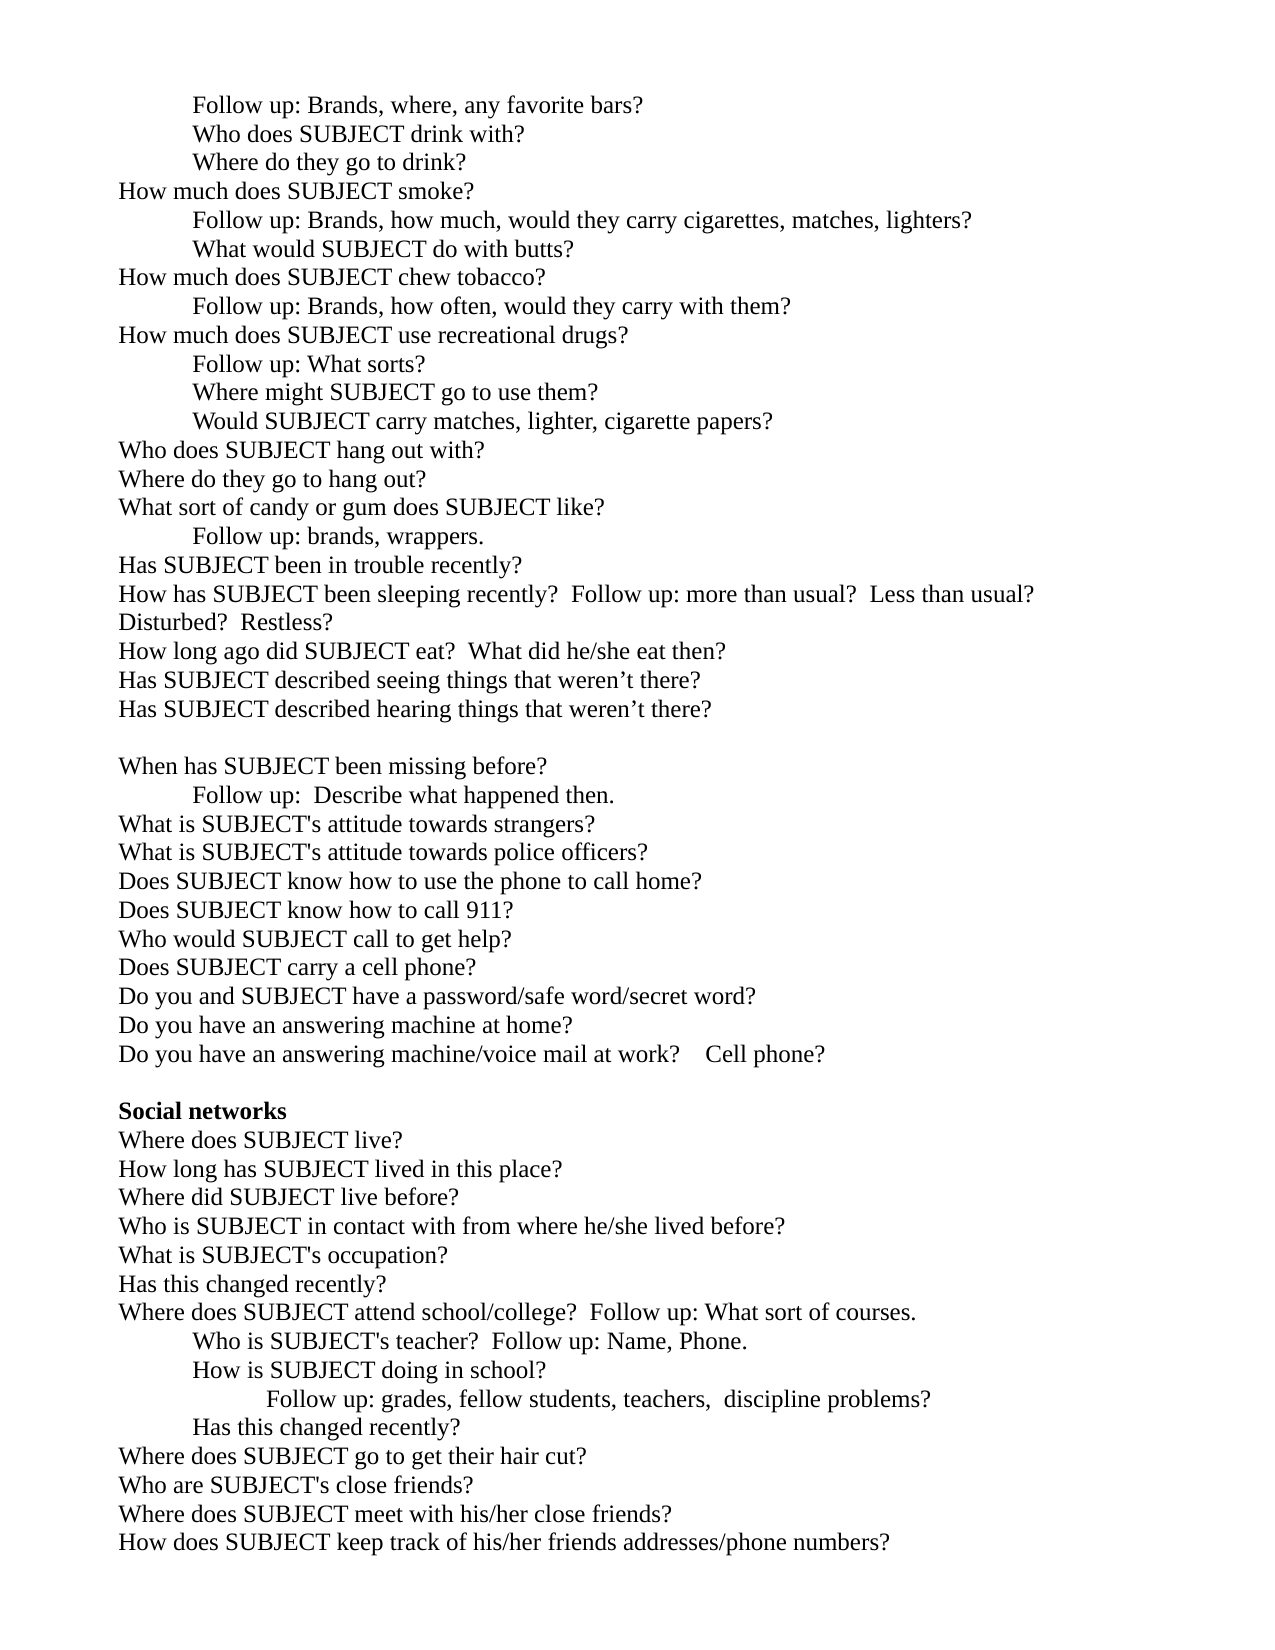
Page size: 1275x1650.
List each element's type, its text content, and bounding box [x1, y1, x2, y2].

text Follow up: Describe what happened then. [118, 780, 1157, 809]
text Would SUBJECT carry matches, lighter, cigarette papers? [118, 406, 1157, 435]
text Has this changed recently? [118, 1269, 1157, 1297]
text Do you have an answering machine at home? [118, 1010, 1157, 1039]
text How has SUBJECT been sleeping recently? Follow up: more than usual? Less than usual? Disturbed? Restless? [118, 579, 1157, 636]
text Do you have an answering machine/voice mail at work? Cell phone? [118, 1039, 1157, 1067]
text Does SUBJECT carry a cell phone? [118, 952, 1157, 981]
text How much does SUBJECT chew tobacco? [118, 262, 1157, 291]
text Follow up: Brands, how much, would they carry cigarettes, matches, lighters? [118, 205, 1157, 234]
text How much does SUBJECT use recreational drugs? [118, 320, 1157, 349]
text Follow up: Brands, how often, would they carry with them? [118, 291, 1157, 320]
text Has SUBJECT described seeing things that weren’t there? [118, 665, 1157, 694]
text Where do they go to drink? [118, 147, 1157, 176]
text Who is SUBJECT in contact with from where he/she lived before? [118, 1211, 1157, 1240]
text Does SUBJECT know how to call 911? [118, 895, 1157, 924]
text How much does SUBJECT smoke? [118, 176, 1157, 205]
text Who is SUBJECT's teacher? Follow up: Name, Phone. [118, 1326, 1157, 1355]
text Has SUBJECT been in trouble recently? [118, 550, 1157, 579]
text Who are SUBJECT's close friends? [118, 1470, 1157, 1499]
text How long ago did SUBJECT eat? What did he/she eat then? [118, 636, 1157, 665]
text Follow up: grades, fellow students, teachers, discipline problems? [118, 1384, 1157, 1412]
text Follow up: What sorts? [118, 349, 1157, 377]
text How does SUBJECT keep track of his/her friends addresses/phone numbers? [118, 1527, 1157, 1556]
text Who does SUBJECT drink with? [118, 119, 1157, 147]
text Where does SUBJECT go to get their hair cut? [118, 1441, 1157, 1470]
text Social networks [118, 1096, 1157, 1125]
text Who would SUBJECT call to get help? [118, 924, 1157, 952]
text Has this changed recently? [118, 1412, 1157, 1441]
text Does SUBJECT know how to use the phone to call home? [118, 866, 1157, 895]
text What would SUBJECT do with butts? [118, 234, 1157, 262]
text Follow up: Brands, where, any favorite bars? [118, 90, 1157, 119]
text Has SUBJECT described hearing things that weren’t there? [118, 694, 1157, 722]
text How long has SUBJECT lived in this place? [118, 1154, 1157, 1182]
text Where does SUBJECT live? [118, 1125, 1157, 1154]
text Where does SUBJECT attend school/college? Follow up: What sort of courses. [118, 1297, 1157, 1326]
text Where do they go to hang out? [118, 464, 1157, 492]
text Where does SUBJECT meet with his/her close friends? [118, 1499, 1157, 1527]
text What sort of candy or gum does SUBJECT like? [118, 492, 1157, 521]
text Do you and SUBJECT have a password/safe word/secret word? [118, 981, 1157, 1010]
text What is SUBJECT's attitude towards police officers? [118, 837, 1157, 866]
text What is SUBJECT's occupation? [118, 1240, 1157, 1269]
text Where did SUBJECT live before? [118, 1182, 1157, 1211]
text How is SUBJECT doing in school? [118, 1355, 1157, 1384]
text Who does SUBJECT hang out with? [118, 435, 1157, 464]
text What is SUBJECT's attitude towards strangers? [118, 809, 1157, 837]
text Follow up: brands, wrappers. [118, 521, 1157, 550]
text When has SUBJECT been missing before? [118, 751, 1157, 780]
text Where might SUBJECT go to use them? [118, 377, 1157, 406]
